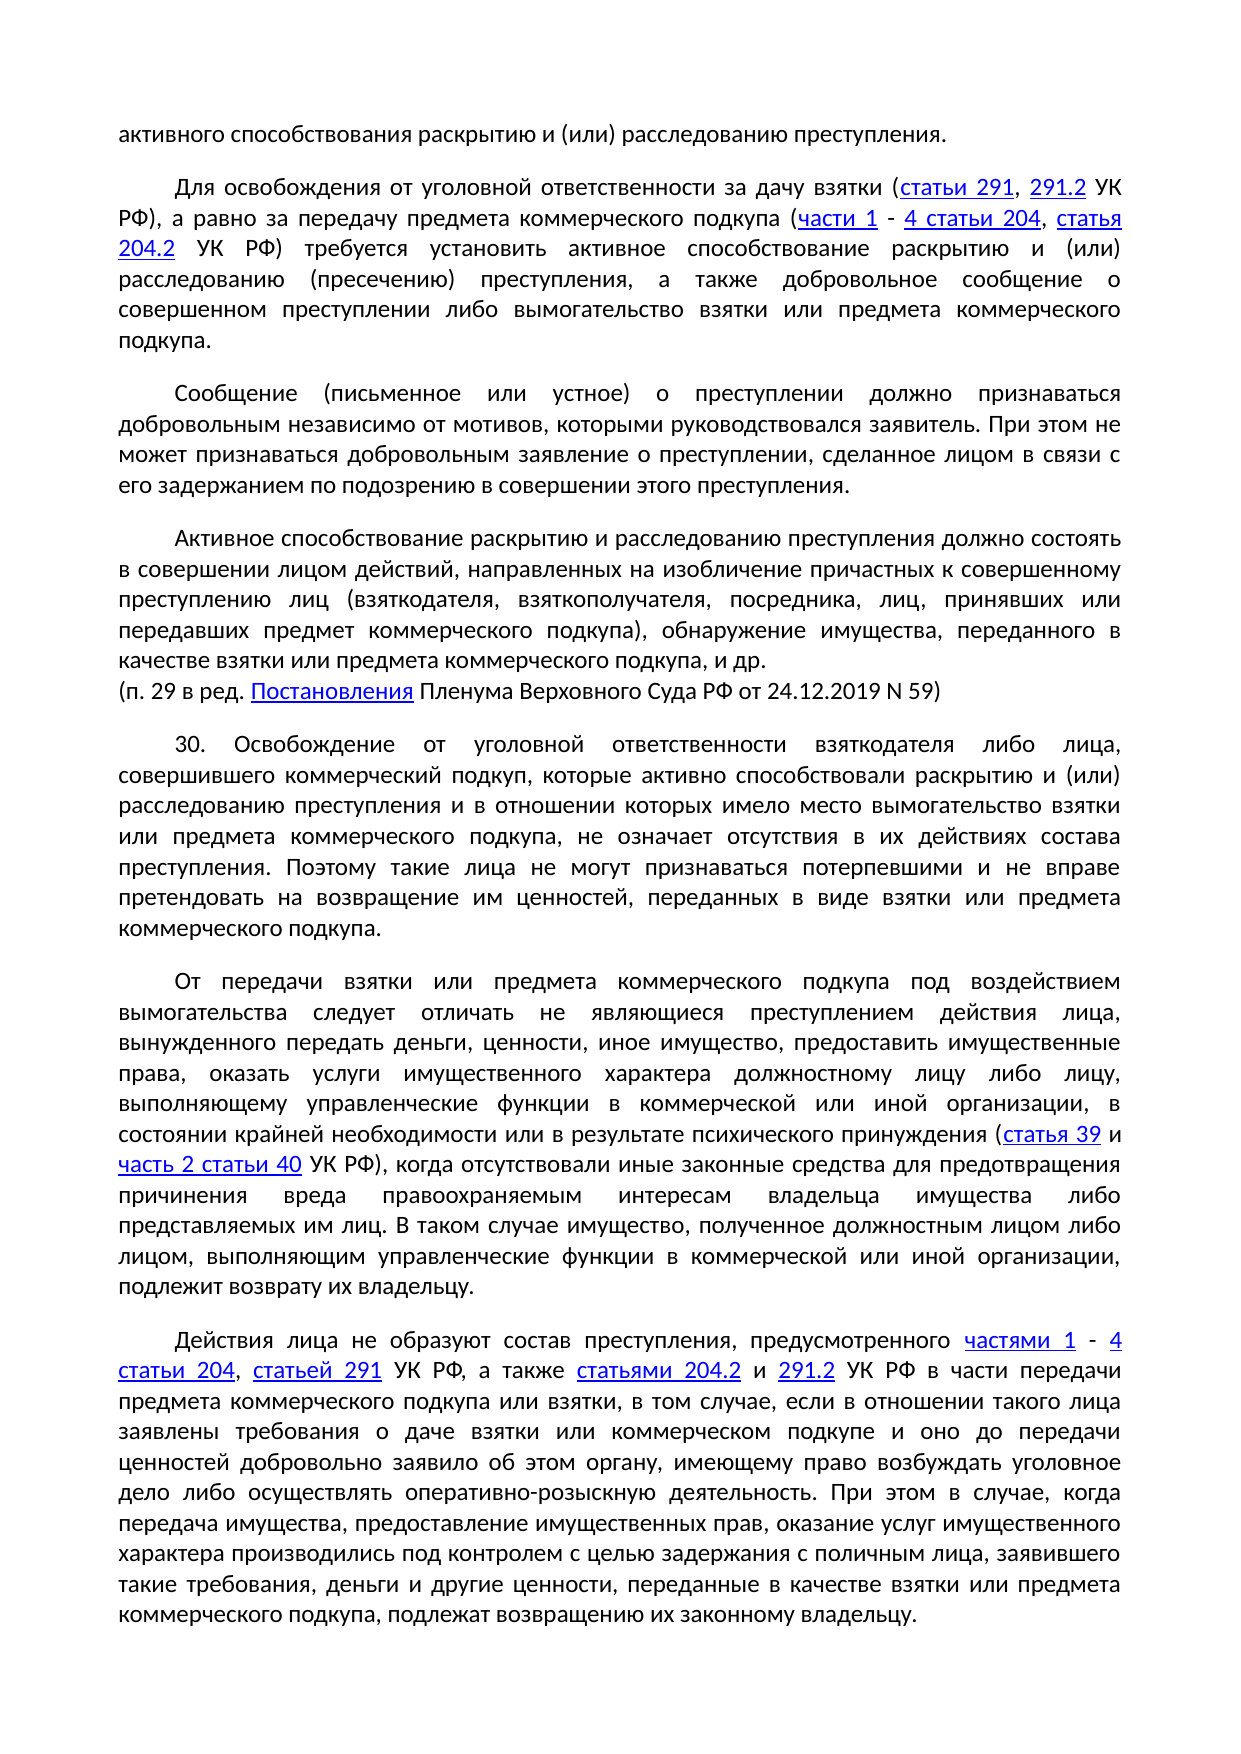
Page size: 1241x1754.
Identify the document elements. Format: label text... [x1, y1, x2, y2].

text Сообщение (письменное или устное) о преступлении должно признаваться добровольным независимо от мотивов, которыми руководствовался заявитель. При этом не может признаваться добровольным заявление о преступлении, сделанное лицом в связи с его задержанием по подозрению в совершении этого преступления. [118, 378, 1122, 500]
text активного способствования раскрытию и (или) расследованию преступления. [118, 118, 1122, 149]
text От передачи взятки или предмета коммерческого подкупа под воздействием вымогательства следует отличать не являющиеся преступлением действия лица, вынужденного передать деньги, ценности, иное имущество, предоставить имущественные права, оказать услуги имущественного характера должностному лицу либо лицу, выполняющему управленческие функции в коммерческой или иной организации, в состоянии крайней необходимости или в результате психического принуждения (статья 39 и часть 2 статьи 40 УК РФ), когда отсутствовали иные законные средства для предотвращения причинения вреда правоохраняемым интересам владельца имущества либо представляемых им лиц. В таком случае имущество, полученное должностным лицом либо лицом, выполняющим управленческие функции в коммерческой или иной организации, подлежит возврату их владельцу. [118, 965, 1122, 1301]
text Действия лица не образуют состав преступления, предусмотренного частями 1 - 4 статьи 204, статьей 291 УК РФ, а также статьями 204.2 и 291.2 УК РФ в части передачи предмета коммерческого подкупа или взятки, в том случае, если в отношении такого лица заявлены требования о даче взятки или коммерческом подкупе и оно до передачи ценностей добровольно заявило об этом органу, имеющему право возбуждать уголовное дело либо осуществлять оперативно-розыскную деятельность. При этом в случае, когда передача имущества, предоставление имущественных прав, оказание услуг имущественного характера производились под контролем с целью задержания с поличным лица, заявившего такие требования, деньги и другие ценности, переданные в качестве взятки или предмета коммерческого подкупа, подлежат возвращению их законному владельцу. [118, 1324, 1122, 1629]
text (п. 29 в ред. Постановления Пленума Верховного Суда РФ от 24.12.2019 N 59) [118, 675, 1122, 706]
text 30. Освобождение от уголовной ответственности взяткодателя либо лица, совершившего коммерческий подкуп, которые активно способствовали раскрытию и (или) расследованию преступления и в отношении которых имело место вымогательство взятки или предмета коммерческого подкупа, не означает отсутствия в их действиях состава преступления. Поэтому такие лица не могут признаваться потерпевшими и не вправе претендовать на возвращение им ценностей, переданных в виде взятки или предмета коммерческого подкупа. [118, 729, 1122, 942]
text Для освобождения от уголовной ответственности за дачу взятки (статьи 291, 291.2 УК РФ), а равно за передачу предмета коммерческого подкупа (части 1 - 4 статьи 204, статья 204.2 УК РФ) требуется установить активное способствование раскрытию и (или) расследованию (пресечению) преступления, а также добровольное сообщение о совершенном преступлении либо вымогательство взятки или предмета коммерческого подкупа. [118, 172, 1122, 355]
text Активное способствование раскрытию и расследованию преступления должно состоять в совершении лицом действий, направленных на изобличение причастных к совершенному преступлению лиц (взяткодателя, взяткополучателя, посредника, лиц, принявших или передавших предмет коммерческого подкупа), обнаружение имущества, переданного в качестве взятки или предмета коммерческого подкупа, и др. [118, 523, 1122, 675]
